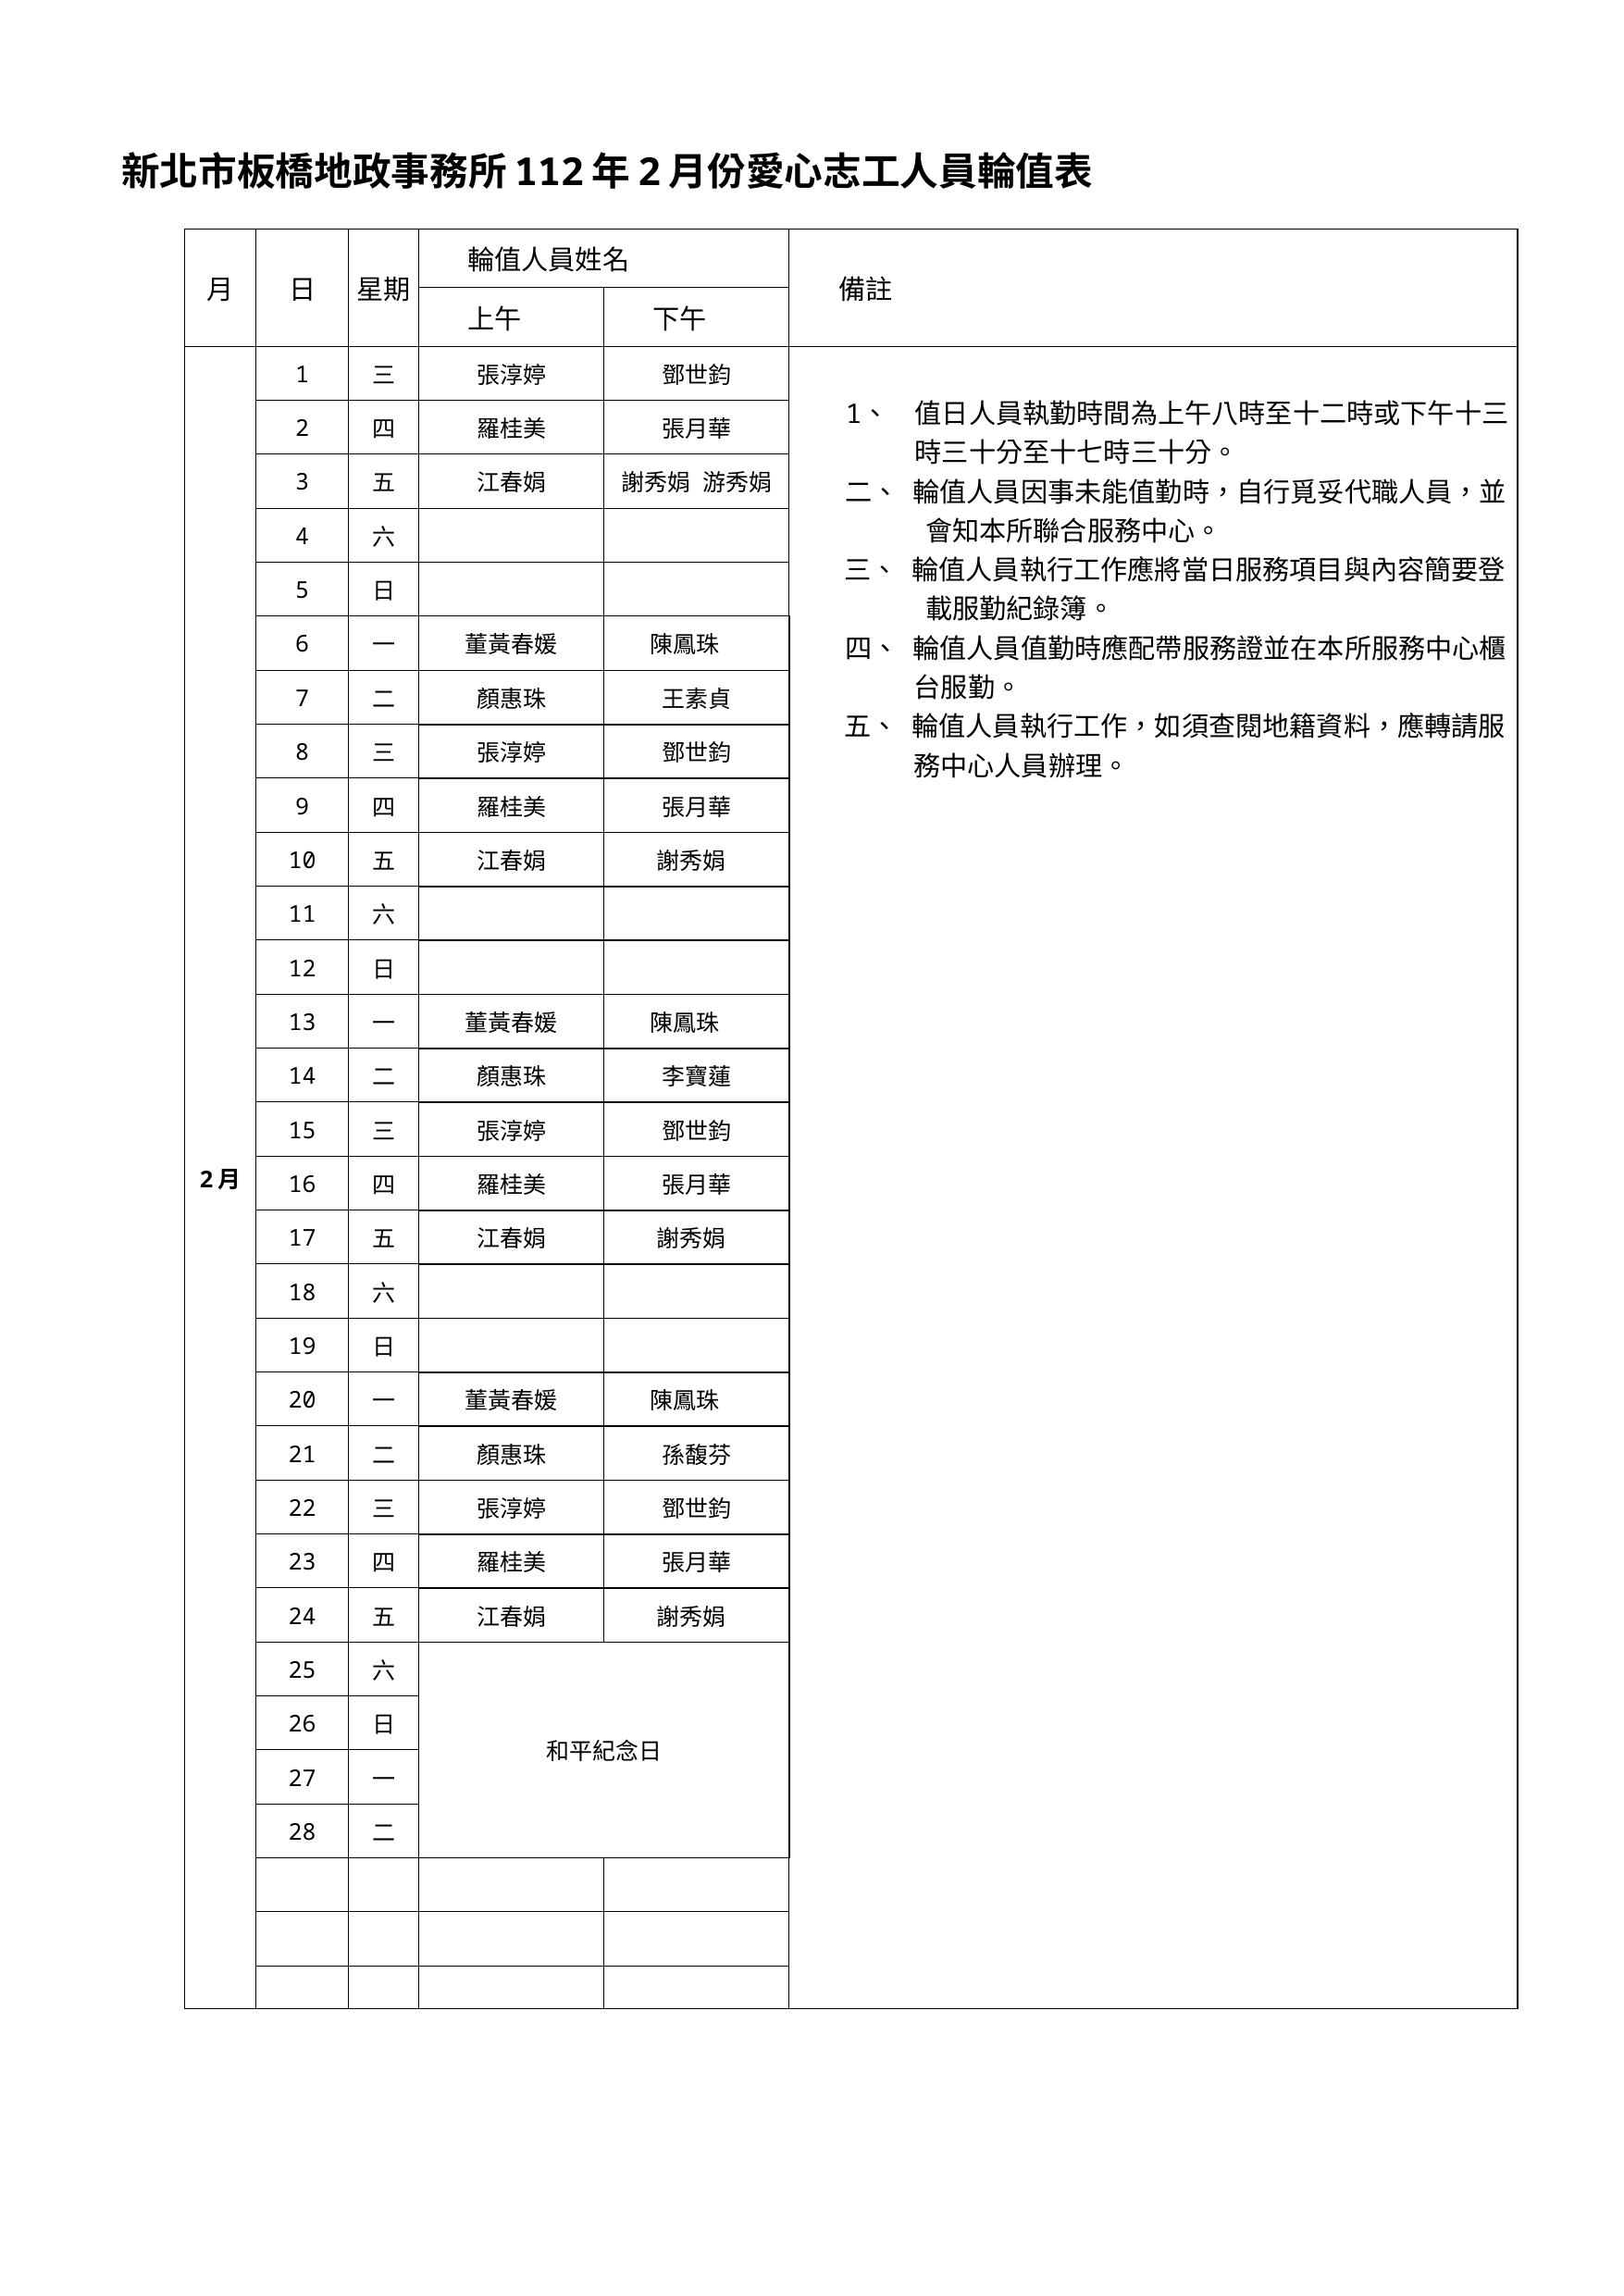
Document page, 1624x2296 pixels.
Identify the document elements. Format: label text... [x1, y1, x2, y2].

table_cell [604, 887, 788, 939]
table_header 星期 [349, 230, 418, 346]
table_cell 日 [349, 1696, 418, 1749]
table_cell 二 [349, 671, 418, 724]
table_cell 謝秀娟 [604, 1589, 788, 1642]
table_cell 陳鳳珠 [604, 616, 788, 670]
table_cell 江春娟 [419, 454, 603, 508]
table_cell 江春娟 [419, 1211, 603, 1263]
table_cell 2月 [185, 347, 255, 2008]
table_cell 江春娟 [419, 833, 603, 886]
table_cell 顏惠珠 [419, 671, 603, 724]
table_cell 21 [256, 1426, 348, 1480]
table_cell 孫馥芬 [604, 1427, 788, 1480]
table_cell 鄧世鈞 [604, 347, 788, 400]
table_cell 18 [256, 1264, 348, 1318]
table_cell 張月華 [604, 1157, 788, 1210]
table_cell 9 [256, 778, 348, 832]
table_cell 四 [349, 1534, 418, 1587]
table_cell [419, 887, 603, 939]
table_cell 張月華 [604, 1535, 788, 1587]
table_cell 張月華 [604, 401, 788, 453]
table_cell 15 [256, 1102, 348, 1156]
table_cell 二 [349, 1805, 418, 1857]
table_cell 四 [349, 1157, 418, 1210]
table_cell 16 [256, 1157, 348, 1210]
table_cell 二 [349, 1049, 418, 1101]
table_cell [419, 941, 603, 994]
table_cell 董黃春媛 [419, 1373, 603, 1425]
table_cell [604, 1967, 788, 2008]
table_cell [604, 1858, 788, 1911]
table_cell 27 [256, 1750, 348, 1804]
table_cell [349, 1858, 418, 1911]
table_cell 謝秀娟 [604, 833, 788, 886]
table_cell 顏惠珠 [419, 1049, 603, 1101]
table_cell 六 [349, 1643, 418, 1695]
table_cell 六 [349, 509, 418, 562]
table_cell 張淳婷 [419, 347, 603, 400]
table_cell 羅桂美 [419, 401, 603, 453]
table_cell 28 [256, 1805, 348, 1857]
table_cell 三 [349, 1481, 418, 1533]
table_cell 一 [349, 1750, 418, 1804]
table_cell 5 [256, 563, 348, 615]
table_cell [419, 509, 603, 562]
table_cell [419, 1912, 603, 1966]
table_cell 一 [349, 995, 418, 1048]
table_cell 值日人員執勤時間為上午八時至十二時或下午十三時三十分至十七時三十分。 二、 輪值人員因事未能值勤時，自行覓妥代職人員，並會知本所聯合服務中心。 三、 輪值人員執行工作應將當日服務項目與內容簡要登載服勤紀錄簿。 四、 輪值人員值勤時應配帶服務證並在本所服務中心櫃台服勤。 五、 輪值人員執行工作，如須查閱地籍資料，應轉請服 務中心人員辦理。 [789, 347, 1517, 2008]
table_cell 謝秀娟 [604, 1211, 788, 1263]
table_cell 羅桂美 [419, 1157, 603, 1210]
table_cell 上午 [419, 288, 603, 346]
table_cell 鄧世鈞 [604, 1103, 788, 1156]
table_cell 6 [256, 616, 348, 670]
table_cell 19 [256, 1319, 348, 1371]
table_cell [419, 1265, 603, 1318]
table_cell [604, 1319, 788, 1371]
table_cell 張月華 [604, 779, 788, 832]
table_cell 張淳婷 [419, 1481, 603, 1533]
table_cell 17 [256, 1210, 348, 1263]
table_cell 4 [256, 509, 348, 562]
table_cell 羅桂美 [419, 1535, 603, 1587]
table_cell 3 [256, 454, 348, 508]
table_cell [256, 1967, 348, 2008]
table_cell 10 [256, 833, 348, 886]
table_cell [604, 1265, 788, 1318]
table_cell 五 [349, 1588, 418, 1642]
table_header 輪值人員姓名 [419, 230, 788, 287]
table_cell 謝秀娟 游秀娟 [604, 454, 788, 508]
table_cell [419, 1858, 603, 1911]
table_cell 25 [256, 1643, 348, 1695]
table_cell [604, 563, 788, 615]
table_cell [419, 563, 603, 615]
table_cell [419, 1319, 603, 1371]
table_cell 20 [256, 1372, 348, 1425]
table_header 月 [185, 230, 255, 346]
table_cell 下午 [604, 288, 788, 346]
table_cell 一 [349, 1372, 418, 1425]
table_cell 顏惠珠 [419, 1427, 603, 1480]
table_cell 鄧世鈞 [604, 726, 788, 777]
table_cell 五 [349, 1210, 418, 1263]
table_cell 三 [349, 725, 418, 777]
table_cell 三 [349, 347, 418, 400]
table_cell 13 [256, 995, 348, 1048]
table_header 日 [256, 230, 348, 346]
text 新北市板橋地政事務所112年2月份愛心志工人員輪值表 [55, 141, 1523, 197]
table_cell 24 [256, 1588, 348, 1642]
table_cell [604, 509, 788, 562]
table_cell 二 [349, 1426, 418, 1480]
table_header 備註 [789, 230, 1517, 346]
table_cell [256, 1912, 348, 1966]
table_cell 和平紀念日 [419, 1643, 788, 1857]
table_cell 一 [349, 616, 418, 670]
table_cell [349, 1912, 418, 1966]
table_cell 五 [349, 833, 418, 886]
table_cell 四 [349, 401, 418, 453]
table_cell 陳鳳珠 [604, 995, 788, 1048]
table_cell 六 [349, 1264, 418, 1318]
table_cell 江春娟 [419, 1589, 603, 1642]
table_cell 12 [256, 940, 348, 994]
table_cell 23 [256, 1534, 348, 1587]
table_cell 11 [256, 887, 348, 939]
table_cell 四 [349, 778, 418, 832]
table_cell 鄧世鈞 [604, 1481, 788, 1533]
table_cell 張淳婷 [419, 1103, 603, 1156]
table_cell [604, 1912, 788, 1966]
table_cell 陳鳳珠 [604, 1373, 788, 1425]
table_cell 李寶蓮 [604, 1049, 788, 1101]
table_cell 7 [256, 671, 348, 724]
table_cell 1 [256, 347, 348, 400]
table_cell [256, 1858, 348, 1911]
table_cell 董黃春媛 [419, 995, 603, 1048]
table_cell 日 [349, 940, 418, 994]
table_cell 張淳婷 [419, 726, 603, 777]
table_cell 王素貞 [604, 671, 788, 724]
table_cell [349, 1967, 418, 2008]
table_cell 日 [349, 563, 418, 615]
table_cell 14 [256, 1049, 348, 1101]
table_cell [419, 1967, 603, 2008]
table_cell 日 [349, 1319, 418, 1371]
table_cell 三 [349, 1102, 418, 1156]
table_cell 六 [349, 887, 418, 939]
table_cell 董黃春媛 [419, 616, 603, 670]
table_cell 22 [256, 1481, 348, 1533]
table_cell 26 [256, 1696, 348, 1749]
table_cell 8 [256, 725, 348, 777]
table_cell 羅桂美 [419, 779, 603, 832]
table_cell 五 [349, 454, 418, 508]
table_cell 2 [256, 401, 348, 453]
table_cell [604, 941, 788, 994]
